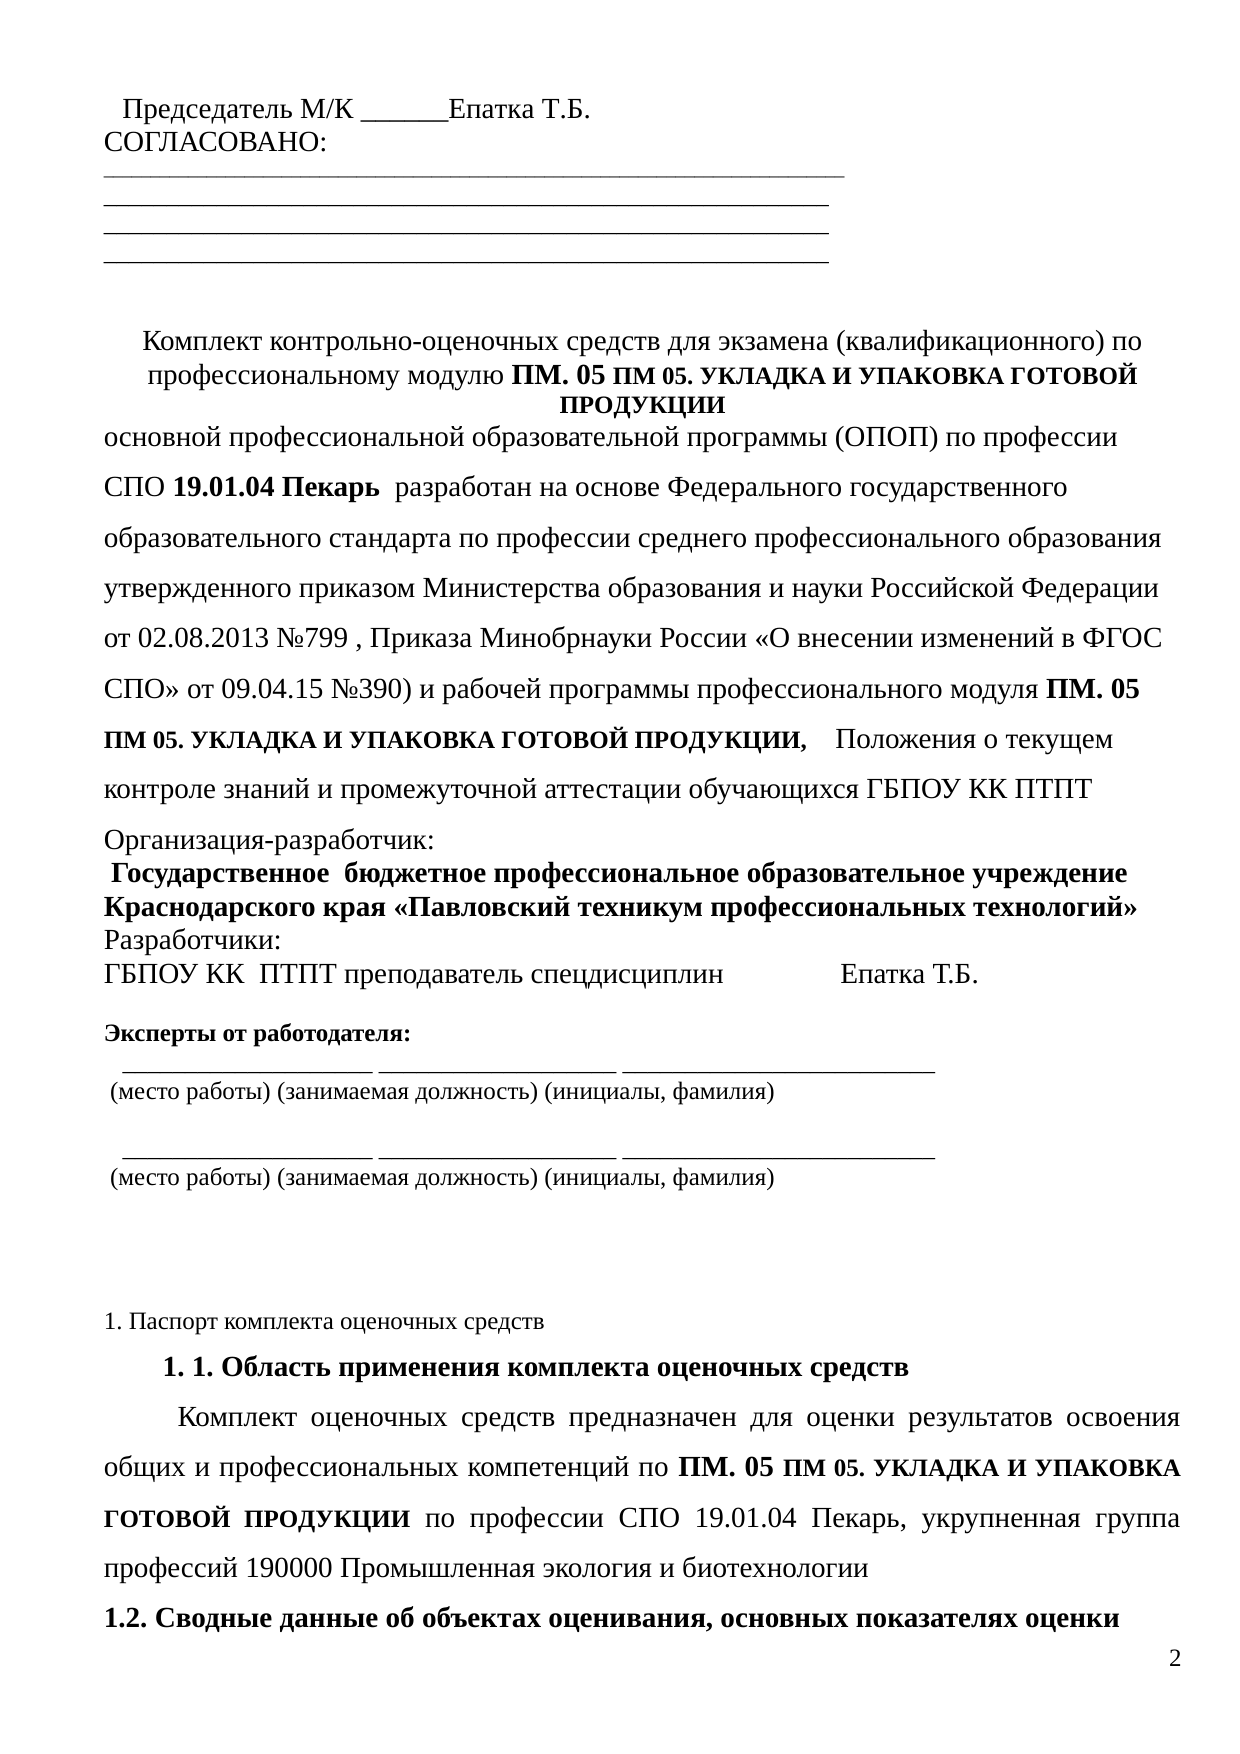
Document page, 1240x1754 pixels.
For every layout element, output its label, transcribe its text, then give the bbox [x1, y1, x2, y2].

text основной профессиональной образовательной программы (ОПОП) по профессии СПО 19.01.04 Пекарь разработан на основе Федерального государственного образовательного стандарта по профессии среднего профессионального образования утвержденного приказом Министерства образования и науки Российской Федерации от 02.08.2013 №799 , Приказа Минобрнауки России «О внесении изменений в ФГОС СПО» от 09.04.15 №390) и рабочей программы профессионального модуля ПМ. 05 ПМ 05. укладка и упаковка готовой продукции, Положения о текущем контроле знаний и промежуточной аттестации обучающихся ГБПОУ КК ПТПТ [103, 419, 1181, 805]
text 1. 1. Область применения комплекта оценочных средств [103, 1349, 1181, 1382]
text (место работы) (занимаемая должность) (инициалы, фамилия) [103, 1076, 1181, 1104]
text Комплект оценочных средств предназначен для оценки результатов освоения общих и профессиональных компетенций по ПМ. 05 ПМ 05. укладка и упаковка готовой продукции по профессии СПО 19.01.04 Пекарь, укрупненная группа профессий 190000 Промышленная экология и биотехнологии [103, 1399, 1181, 1584]
text (место работы) (занимаемая должность) (инициалы, фамилия) [103, 1162, 1181, 1191]
table_header [635, 58, 678, 124]
text ____________________ ___________________ _________________________ [103, 1133, 1181, 1162]
text Государственное бюджетное профессиональное образовательное учреждение Краснодарского края «Павловский техникум профессиональных технологий» [103, 855, 1181, 922]
text __________________________________________________________ [103, 180, 1181, 208]
text __________________________________________________________ [103, 208, 1181, 237]
text 1.2. Сводные данные об объектах оценивания, основных показателях оценки [103, 1600, 1181, 1634]
text _______________________________________________________________________________ [103, 158, 1181, 180]
text 1. Паспорт комплекта оценочных средств [103, 1306, 1181, 1334]
table_header [678, 58, 1133, 124]
text Эксперты от работодателя: [103, 1018, 1181, 1047]
text ____________________ ___________________ _________________________ [103, 1047, 1181, 1076]
text ГБПОУ КК ПТПТ преподаватель спецдисциплин Епатка Т.Б. [103, 956, 1240, 989]
text СОГЛАСОВАНО: [103, 124, 1181, 158]
text Разработчики: [103, 922, 1240, 956]
text Организация-разработчик: [103, 822, 1181, 855]
text Комплект контрольно-оценочных средств для экзамена (квалификационного) по профессиональному модулю ПМ. 05 ПМ 05. укладка и упаковка готовой продукции [103, 323, 1181, 419]
text __________________________________________________________ [103, 237, 1181, 266]
table_header Председатель М/К ______Епатка Т.Б. [104, 58, 635, 124]
